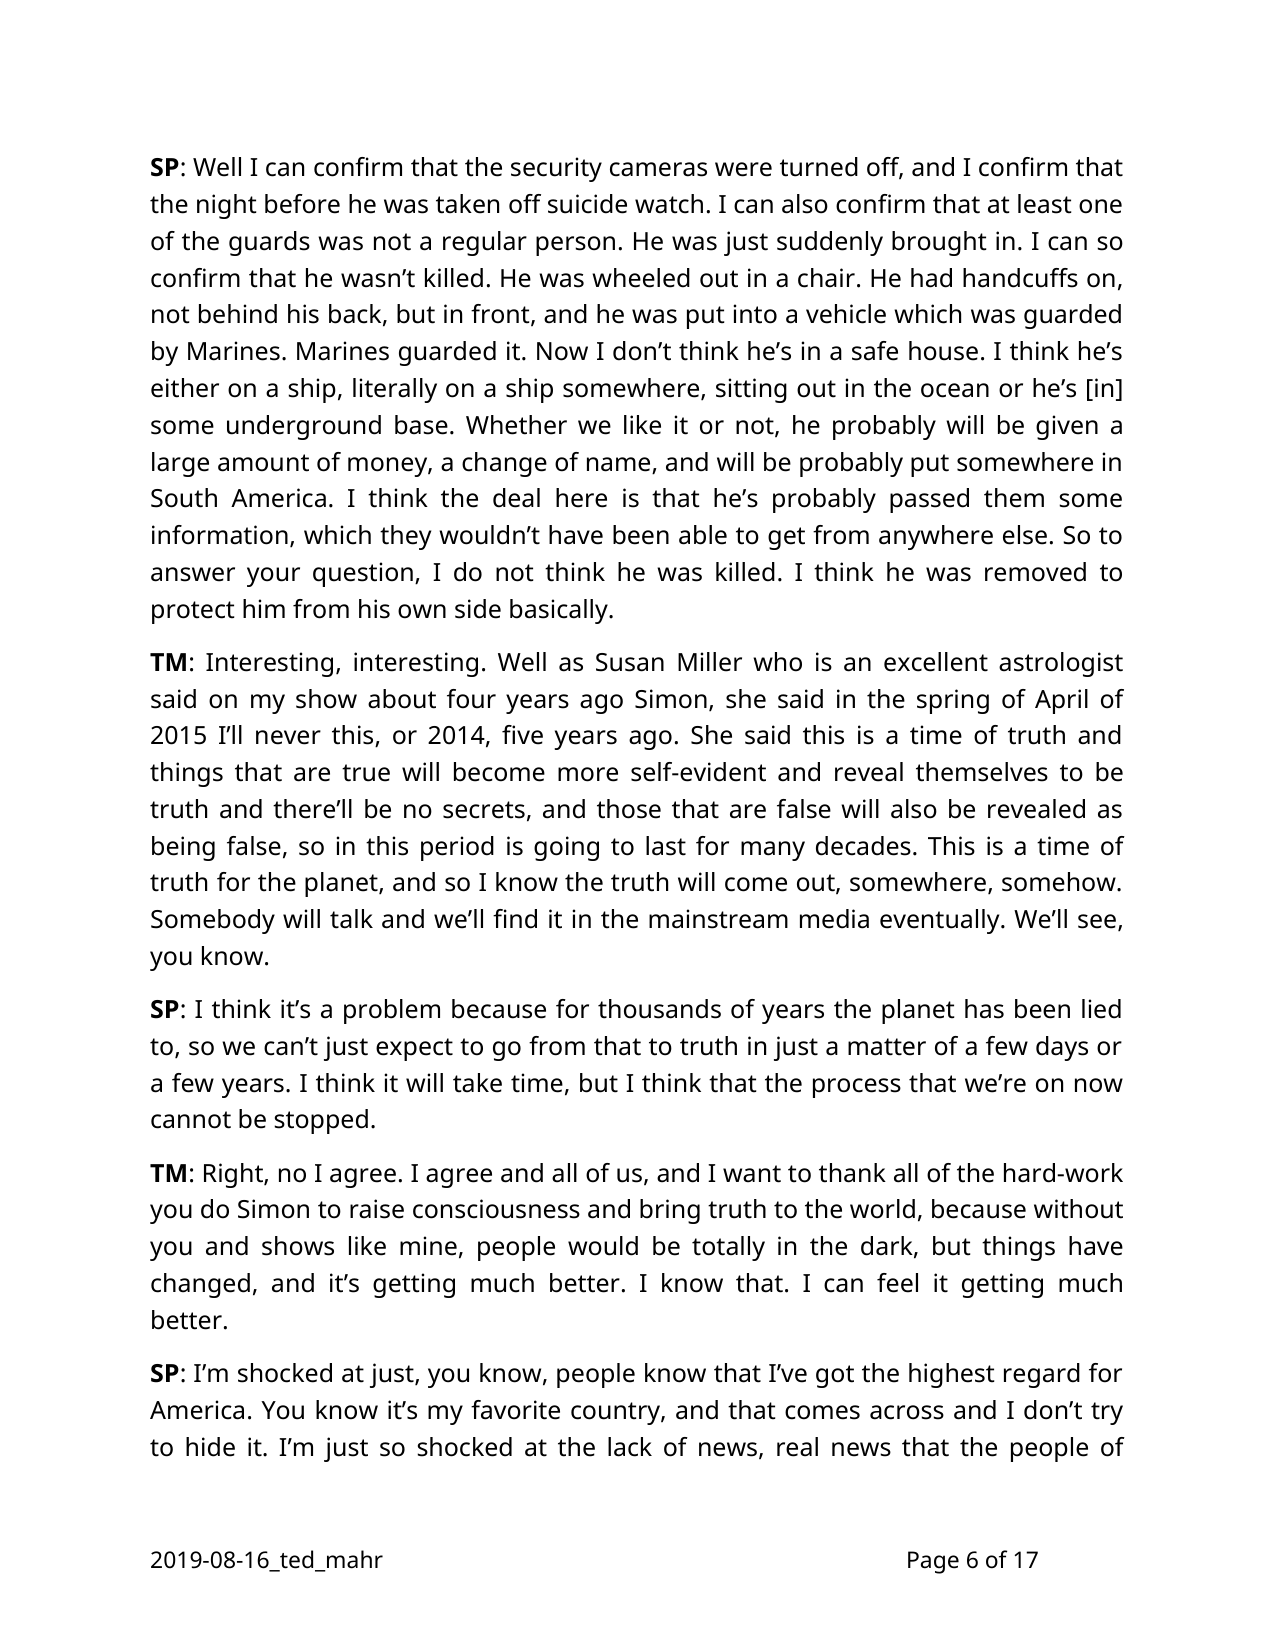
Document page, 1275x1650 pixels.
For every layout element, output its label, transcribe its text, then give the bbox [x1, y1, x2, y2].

text SP: I’m shocked at just, you know, people know that I’ve got the highest regard for America. You know it’s my favorite country, and that comes across and I don’t try to hide it. I’m just so shocked at the lack of news, real news that the people of [150, 1356, 1125, 1463]
text SP: Well I can confirm that the security cameras were turned off, and I confirm that the night before he was taken off suicide watch. I can also confirm that at least one of the guards was not a regular person. He was just suddenly brought in. I can so confirm that he wasn’t killed. He was wheeled out in a chair. He had handcuffs on, not behind his back, but in front, and he was put into a vehicle which was guarded by Marines. Marines guarded it. Now I don’t think he’s in a safe house. I think he’s either on a ship, literally on a ship somewhere, sitting out in the ocean or he’s [in] some underground base. Whether we like it or not, he probably will be given a large amount of money, a change of name, and will be probably put somewhere in South America. I think the deal here is that he’s probably passed them some information, which they wouldn’t have been able to get from anywhere else. So to answer your question, I do not think he was killed. I think he was removed to protect him from his own side basically. [150, 150, 1125, 625]
text TM: Right, no I agree. I agree and all of us, and I want to thank all of the hard-work you do Simon to raise consciousness and bring truth to the world, because without you and shows like mine, people would be totally in the dark, but things have changed, and it’s getting much better. I know that. I can feel it getting much better. [150, 1155, 1125, 1337]
text SP: I think it’s a problem because for thousands of years the planet has been lied to, so we can’t just expect to go from that to truth in just a matter of a few days or a few years. I think it will take time, but I think that the process that we’re on now cannot be stopped. [150, 992, 1125, 1136]
text TM: Interesting, interesting. Well as Susan Miller who is an excellent astrologist said on my show about four years ago Simon, she said in the spring of April of 2015 I’ll never this, or 2014, five years ago. She said this is a time of truth and things that are true will become more self-evident and reveal themselves to be truth and there’ll be no secrets, and those that are false will also be revealed as being false, so in this period is going to last for many decades. This is a time of truth for the planet, and so I know the truth will come out, somewhere, somehow. Somebody will talk and we’ll find it in the mainstream media eventually. We’ll see, you know. [150, 644, 1125, 973]
